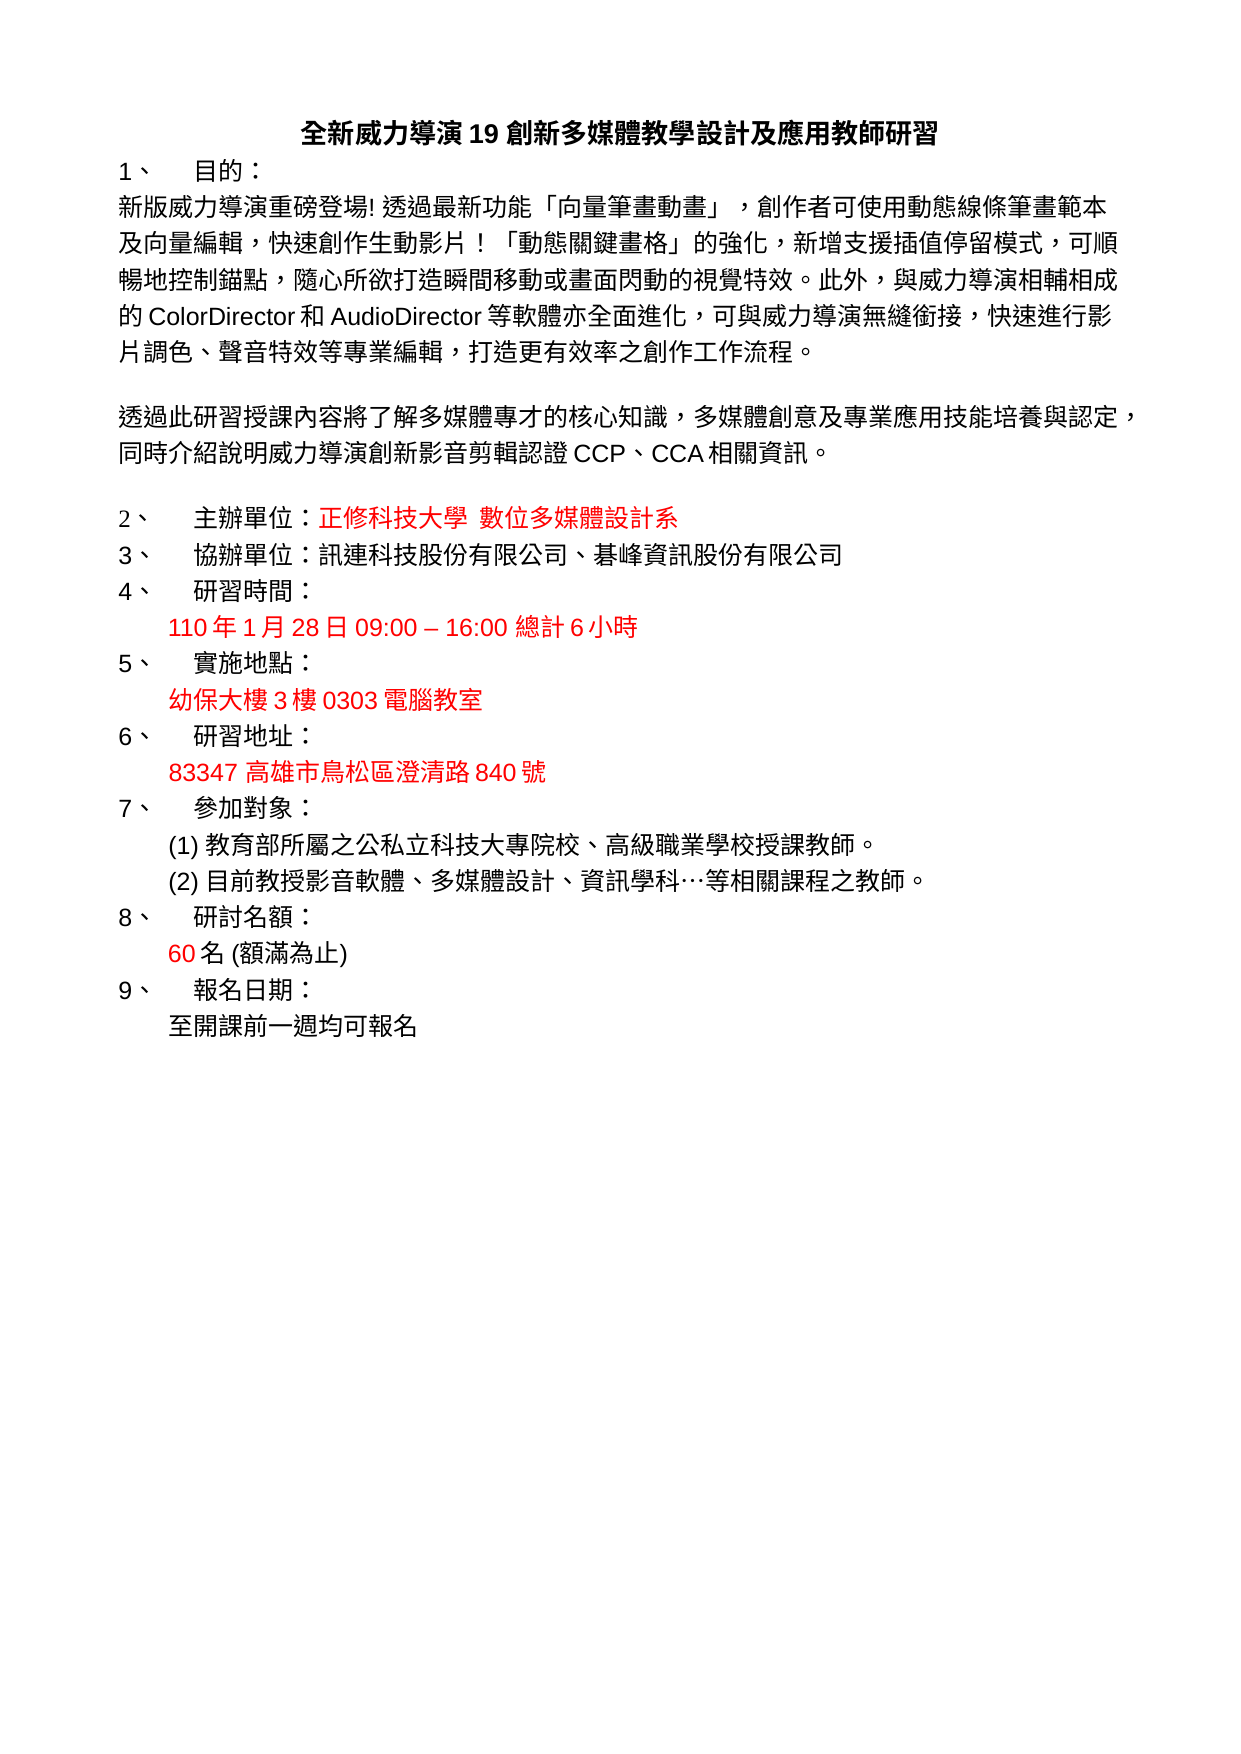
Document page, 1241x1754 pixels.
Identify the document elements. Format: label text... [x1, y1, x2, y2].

text 60名 (額滿為止) [118, 934, 1122, 970]
list 教育部所屬之公私立科技大專院校、高級職業學校授課教師。 [168, 825, 1122, 861]
text 幼保大樓3樓0303電腦教室 [118, 680, 1122, 716]
list 目的： [118, 151, 1122, 188]
list 研習時間： [118, 571, 1122, 608]
list 參加對象： [118, 789, 1122, 825]
text 透過此研習授課內容將了解多媒體專才的核心知識，多媒體創意及專業應用技能培養與認定，同時介紹說明威力導演創新影音剪輯認證CCP、CCA相關資訊。 [118, 398, 1122, 470]
text 至開課前一週均可報名 [168, 1006, 1122, 1043]
text 110年1月28日 09:00 – 16:00 總計6小時 [118, 608, 1122, 644]
list 報名日期： [118, 970, 1122, 1006]
list 目前教授影音軟體、多媒體設計、資訊學科…等相關課程之教師。 [168, 861, 1122, 898]
list 主辦單位：正修科技大學 數位多媒體設計系 [118, 499, 1122, 535]
list 研討名額： [118, 898, 1122, 934]
text 83347 高雄市鳥松區澄清路840號 [118, 753, 1122, 789]
list 實施地點： [118, 644, 1122, 680]
text 全新威力導演19 創新多媒體教學設計及應用教師研習 [118, 112, 1122, 151]
list 研習地址： [118, 716, 1122, 753]
list 協辦單位：訊連科技股份有限公司、碁峰資訊股份有限公司 [118, 535, 1122, 571]
text 新版威力導演重磅登場! 透過最新功能「向量筆畫動畫」，創作者可使用動態線條筆畫範本及向量編輯，快速創作生動影片！「動態關鍵畫格」的強化，新增支援插值停留模式，可順暢地控制錨點，隨心所欲打造瞬間移動或畫面閃動的視覺特效。此外，與威力導演相輔相成的ColorDirector和AudioDirector等軟體亦全面進化，可與威力導演無縫銜接，快速進行影片調色、聲音特效等專業編輯，打造更有效率之創作工作流程。 [118, 188, 1122, 369]
